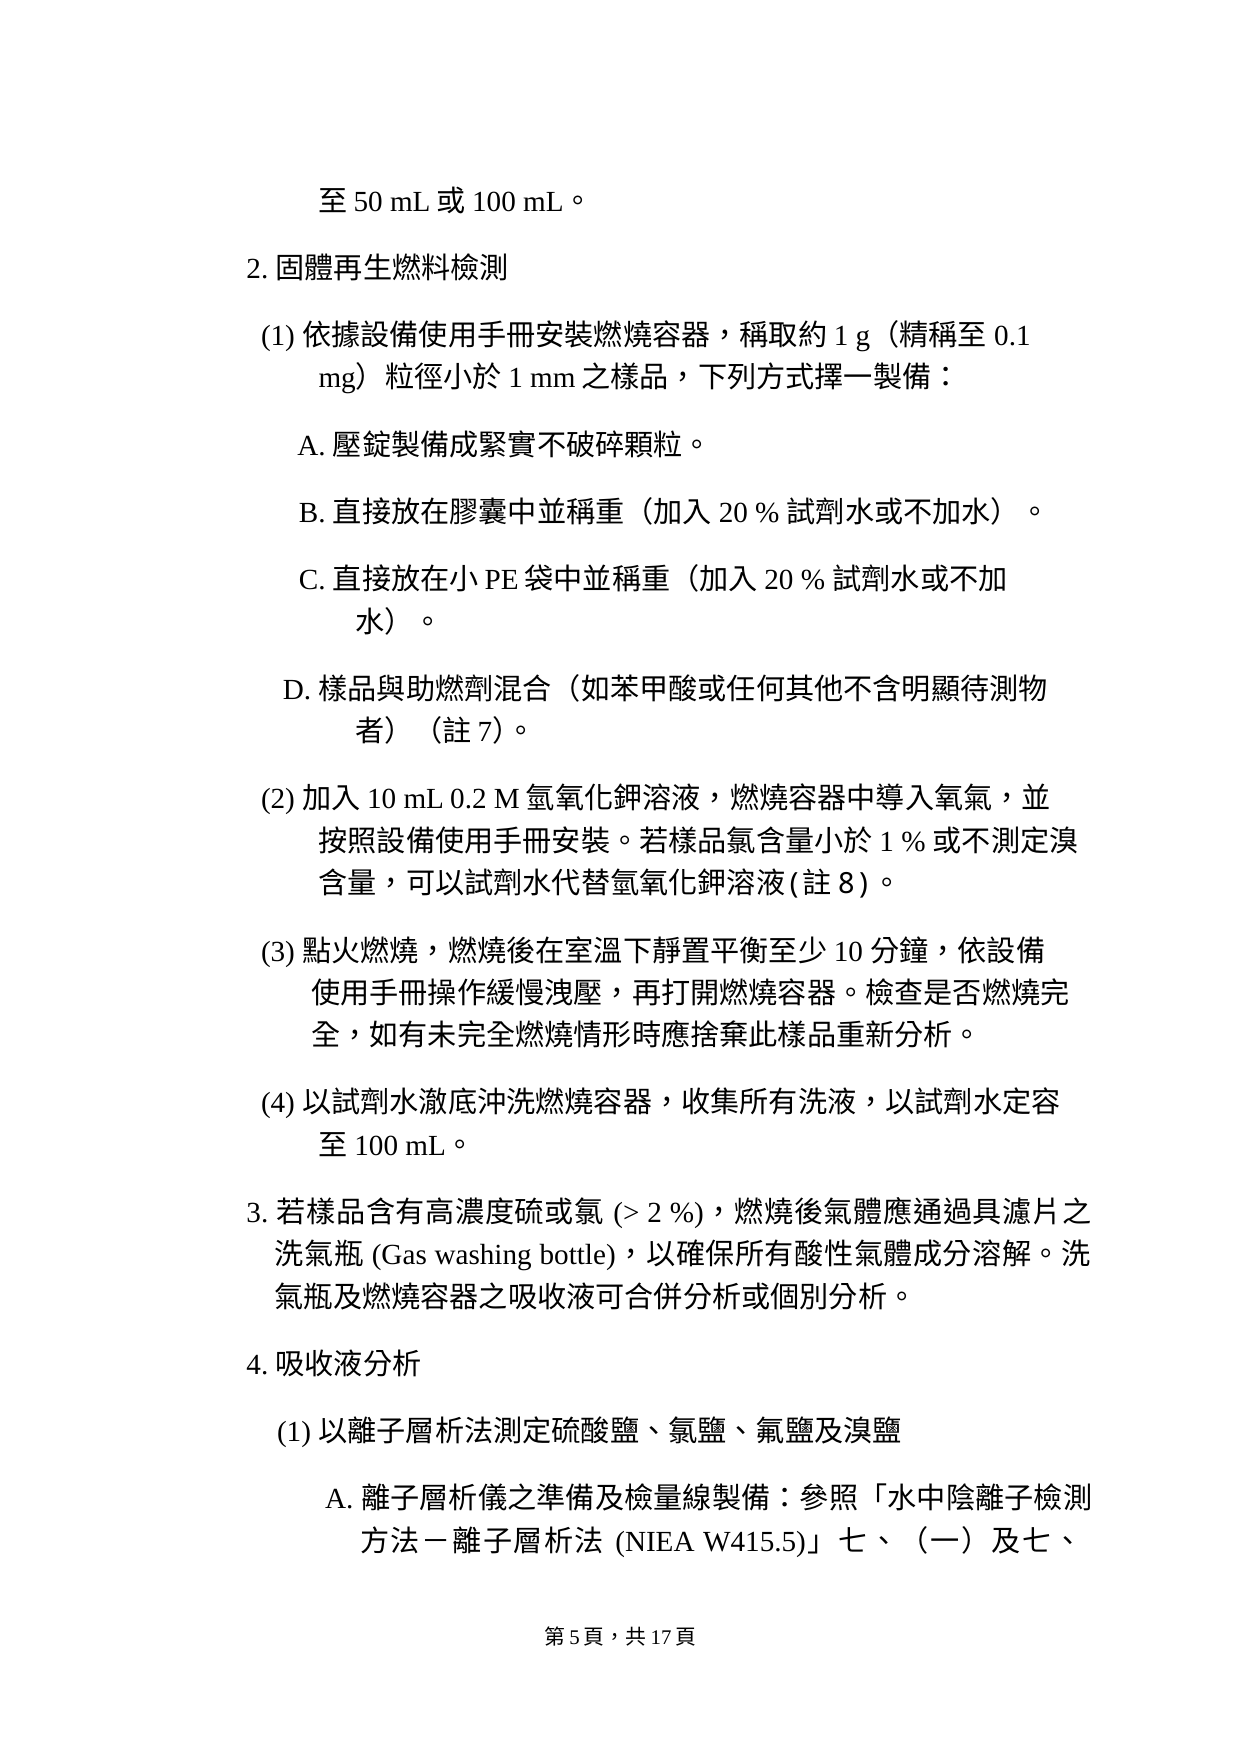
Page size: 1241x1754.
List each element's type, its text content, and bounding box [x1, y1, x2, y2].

text A. 壓錠製備成緊實不破碎顆粒。 [277, 421, 1092, 464]
text 2. 固體再生燃料檢測 [246, 244, 1092, 287]
text (1) 以離子層析法測定硫酸鹽、氯鹽、氟鹽及溴鹽 [277, 1408, 1092, 1450]
text 至50 mL或 100 mL。 [246, 177, 1092, 219]
text C. 直接放在小PE袋中並稱重（加入 20 % 試劑水或不加 水）。 [277, 556, 1092, 641]
text (3) 點火燃燒，燃燒後在室溫下靜置平衡至少 10 分鐘，依設備 使用手冊操作緩慢洩壓，再打開燃燒容器。檢查是否燃燒完 全，如有未完全燃燒情形時應捨棄此樣品重新分析。 [246, 927, 1092, 1054]
text (2) 加入 10 mL 0.2 M氫氧化鉀溶液，燃燒容器中導入氧氣，並 按照設備使用手冊安裝。若樣品氯含量小於 1 % 或不測定溴 含量，可以試劑水代替氫氧化鉀溶液(註8)。 [246, 775, 1092, 902]
text (1) 依據設備使用手冊安裝燃燒容器，稱取約 1 g（精稱至 0.1 mg）粒徑小於 1 mm之樣品，下列方式擇一製備： [246, 312, 1092, 396]
text D. 樣品與助燃劑混合（如苯甲酸或任何其他不含明顯待測物 者）（註7）。 [246, 666, 1092, 750]
text B. 直接放在膠囊中並稱重（加入 20 % 試劑水或不加水）。 [277, 489, 1092, 531]
text 4. 吸收液分析 [246, 1340, 1092, 1383]
text A. 離子層析儀之準備及檢量線製備：參照「水中陰離子檢測方法－離子層析法 (NIEA W415.5)」七、（一）及七、 [325, 1475, 1092, 1559]
text 3. 若樣品含有高濃度硫或氯 (> 2 %)，燃燒後氣體應通過具濾片之洗氣瓶 (Gas washing bottle)，以確保所有酸性氣體成分溶解。洗氣瓶及燃燒容器之吸收液可合併分析或個別分析。 [246, 1188, 1092, 1315]
text (4) 以試劑水澈底沖洗燃燒容器，收集所有洗液，以試劑水定容 至 100 mL。 [246, 1079, 1092, 1163]
